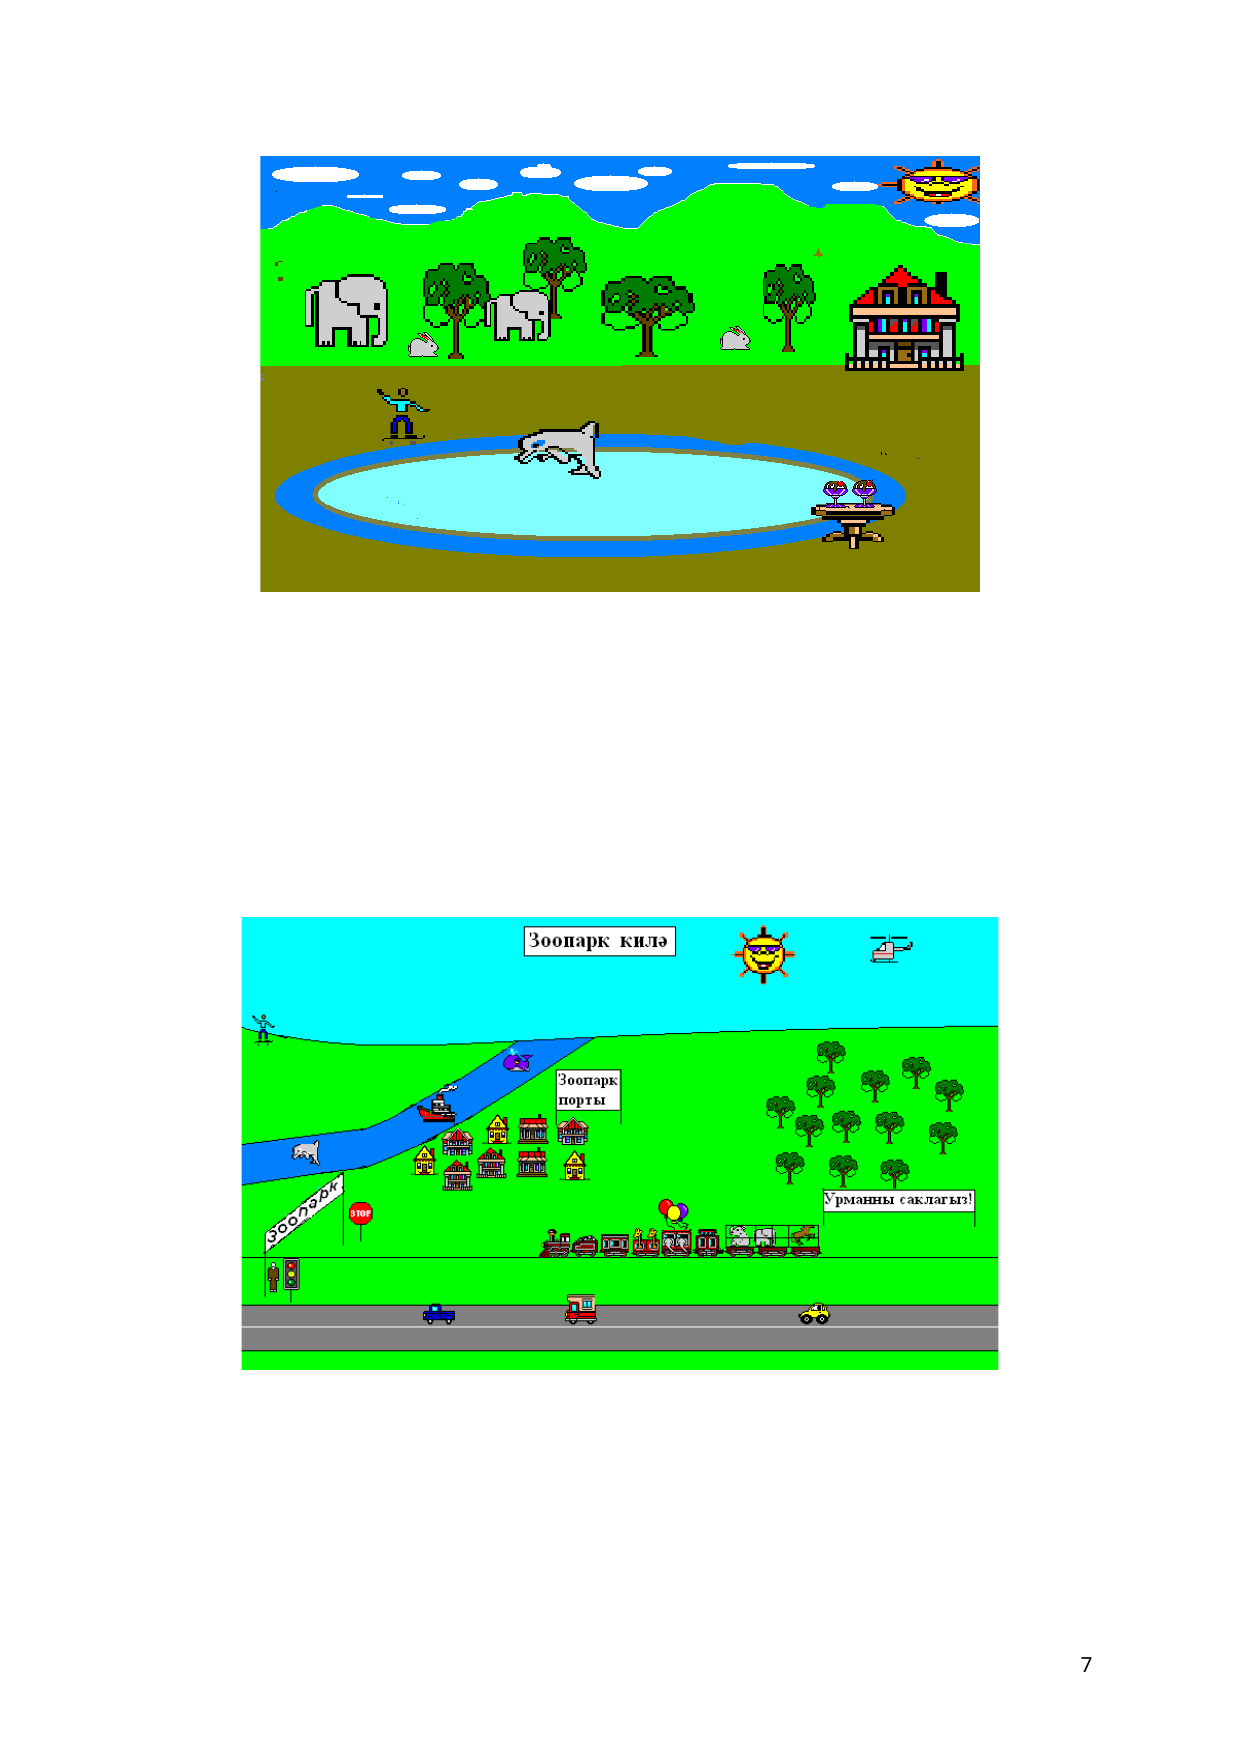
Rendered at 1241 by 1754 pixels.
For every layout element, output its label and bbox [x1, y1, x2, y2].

picture [260, 156, 980, 592]
picture [241, 917, 999, 1370]
